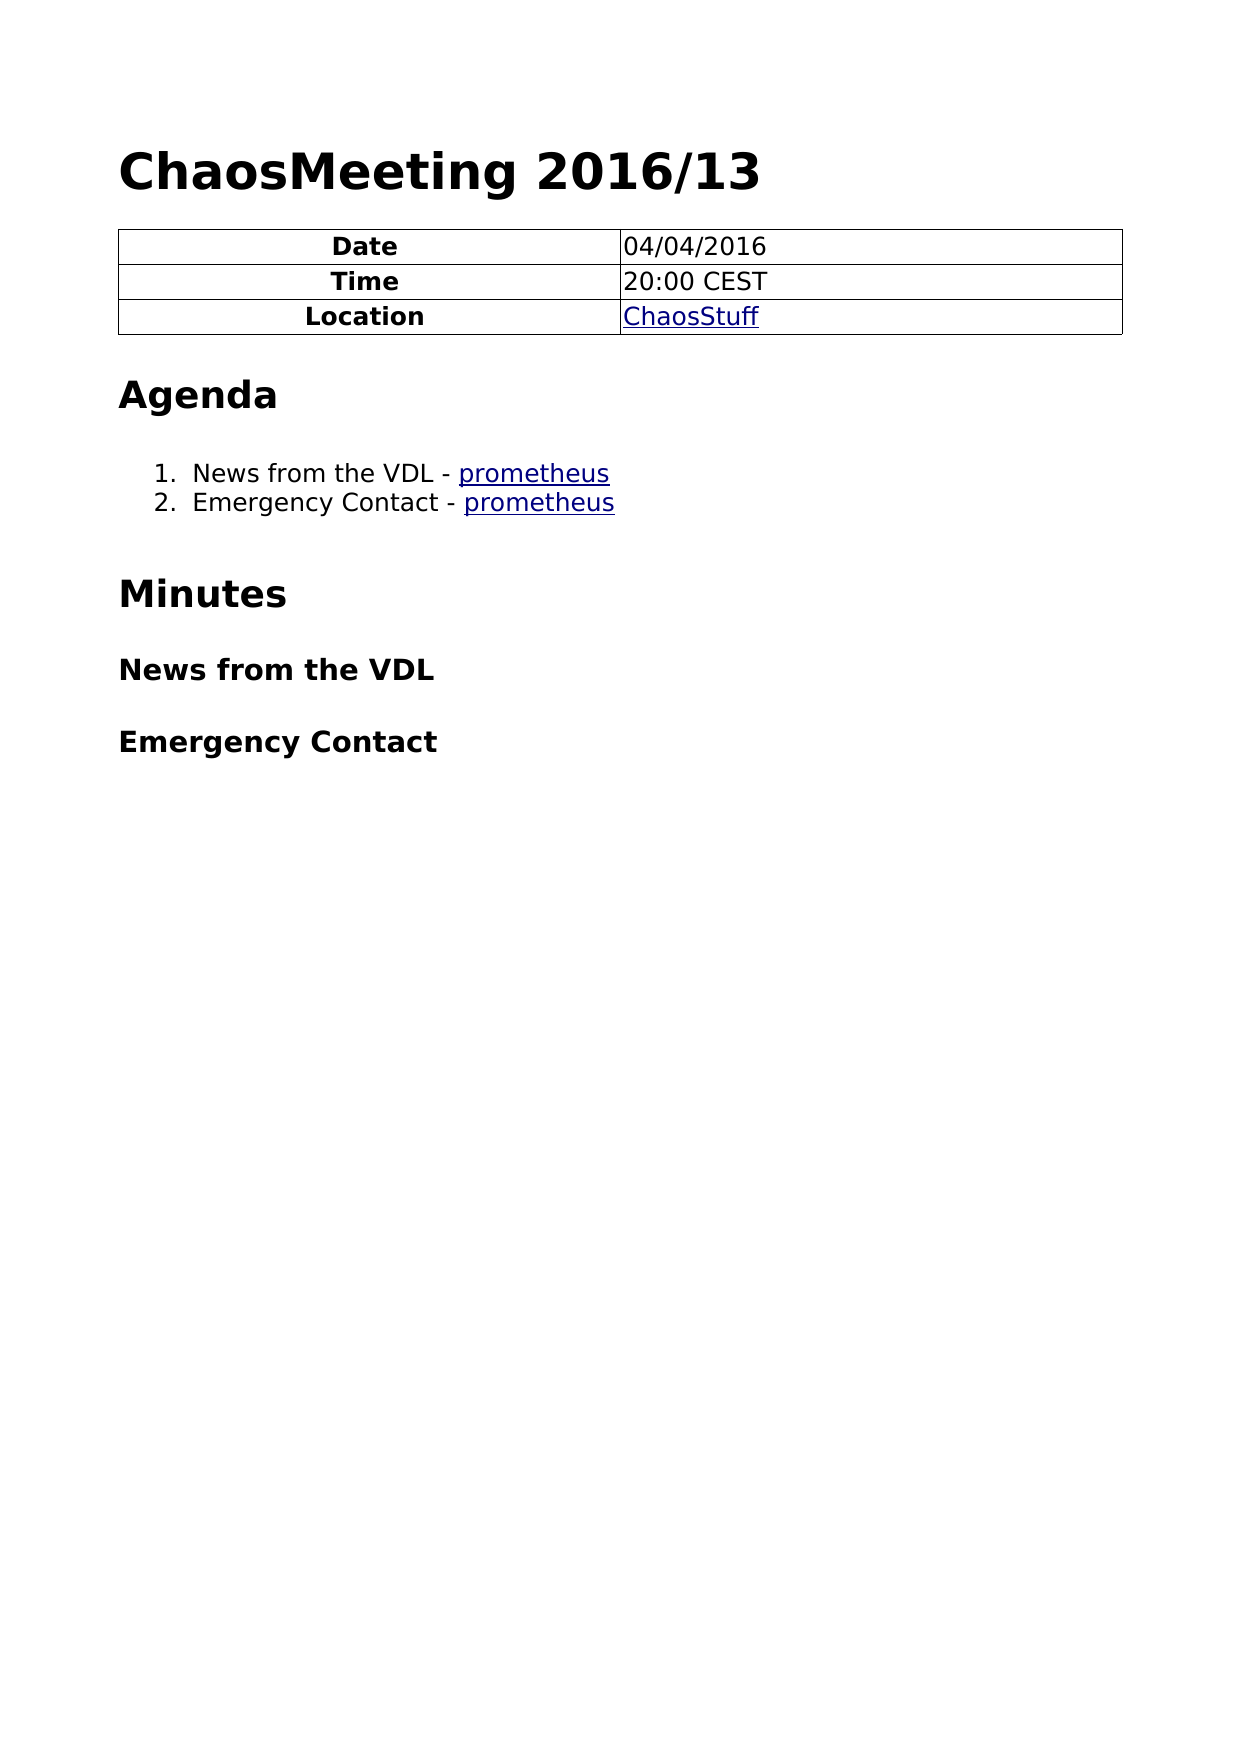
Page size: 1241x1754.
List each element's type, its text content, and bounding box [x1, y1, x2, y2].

subtitle ChaosMeeting 2016/13 [118, 143, 1122, 201]
table_header Date [119, 230, 620, 264]
list News from the VDL - prometheus [177, 459, 1122, 489]
subtitle Emergency Contact [118, 725, 1122, 759]
table_header 04/04/2016 [621, 230, 1122, 264]
table_cell ChaosStuff [621, 300, 1122, 334]
table_cell Time [119, 265, 620, 299]
subtitle Agenda [118, 374, 1122, 417]
list Emergency Contact - prometheus [177, 489, 1122, 518]
subtitle Minutes [118, 572, 1122, 616]
subtitle News from the VDL [118, 653, 1122, 687]
table_cell Location [119, 300, 620, 334]
table_cell 20:00 CEST [621, 265, 1122, 299]
